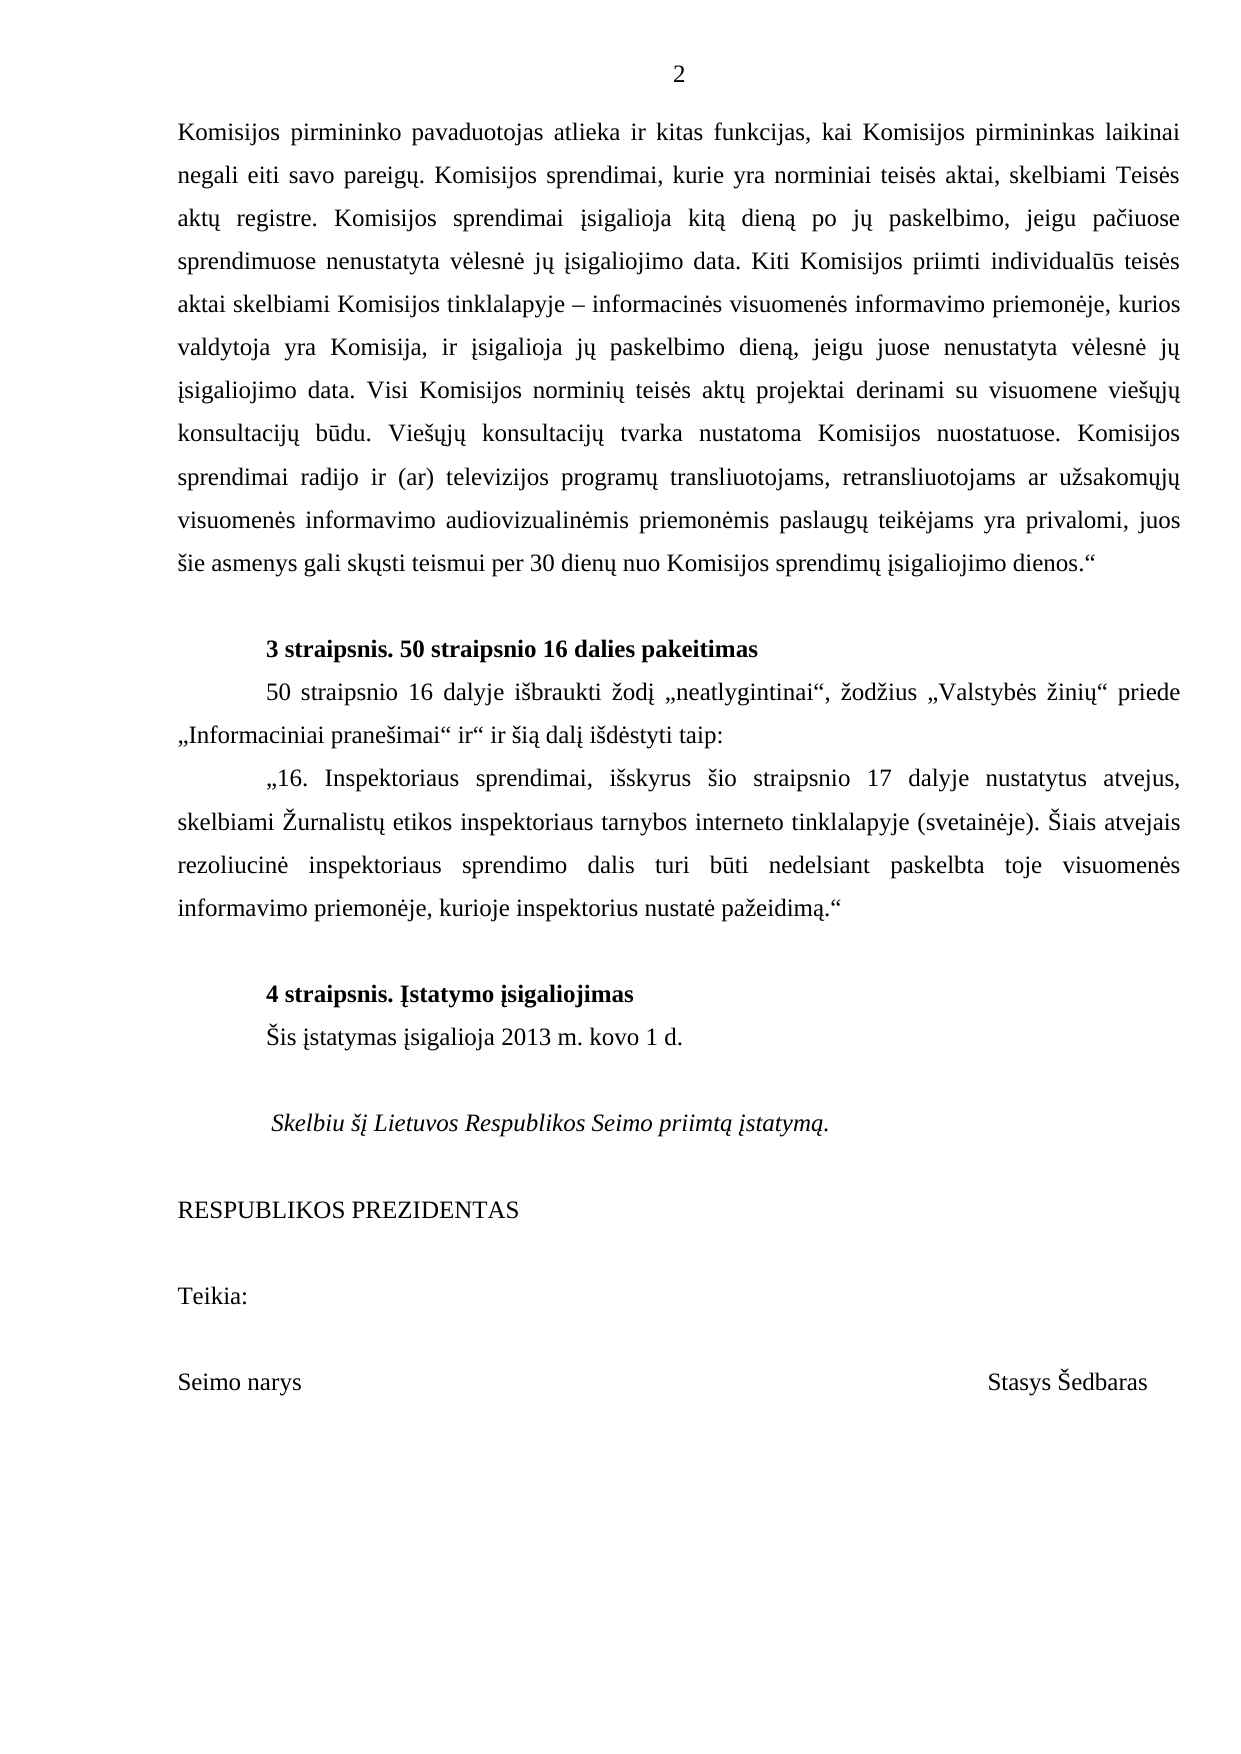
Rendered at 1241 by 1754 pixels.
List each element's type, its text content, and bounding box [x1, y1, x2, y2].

text 3 straipsnis. 50 straipsnio 16 dalies pakeitimas [266, 634, 1181, 663]
text Seimo narys Stasys Šedbaras [177, 1367, 1181, 1396]
text Šis įstatymas įsigalioja 2013 m. kovo 1 d. [177, 1022, 1181, 1051]
text Komisijos pirmininko pavaduotojas atlieka ir kitas funkcijas, kai Komisijos pirmininkas laikinai negali eiti savo pareigų. Komisijos sprendimai, kurie yra norminiai teisės aktai, skelbiami Teisės aktų registre. Komisijos sprendimai įsigalioja kitą dieną po jų paskelbimo, jeigu pačiuose sprendimuose nenustatyta vėlesnė jų įsigaliojimo data. Kiti Komisijos priimti individualūs teisės aktai skelbiami Komisijos tinklalapyje – informacinės visuomenės informavimo priemonėje, kurios valdytoja yra Komisija, ir įsigalioja jų paskelbimo dieną, jeigu juose nenustatyta vėlesnė jų įsigaliojimo data. Visi Komisijos norminių teisės aktų projektai derinami su visuomene viešųjų konsultacijų būdu. Viešųjų konsultacijų tvarka nustatoma Komisijos nuostatuose. Komisijos sprendimai radijo ir (ar) televizijos programų transliuotojams, retransliuotojams ar užsakomųjų visuomenės informavimo audiovizualinėmis priemonėmis paslaugų teikėjams yra privalomi, juos šie asmenys gali skųsti teismui per 30 dienų nuo Komisijos sprendimų įsigaliojimo dienos.“ [177, 117, 1181, 577]
text 4 straipsnis. Įstatymo įsigaliojimas [177, 979, 1181, 1008]
text Teikia: [177, 1281, 1181, 1310]
text Skelbiu šį Lietuvos Respublikos Seimo priimtą įstatymą. [177, 1108, 1181, 1137]
text „16. Inspektoriaus sprendimai, išskyrus šio straipsnio 17 dalyje nustatytus atvejus, skelbiami Žurnalistų etikos inspektoriaus tarnybos interneto tinklalapyje (svetainėje). Šiais atvejais rezoliucinė inspektoriaus sprendimo dalis turi būti nedelsiant paskelbta toje visuomenės informavimo priemonėje, kurioje inspektorius nustatė pažeidimą.“ [177, 763, 1181, 922]
text RESPUBLIKOS PREZIDENTAS [177, 1195, 1181, 1223]
text 50 straipsnio 16 dalyje išbraukti žodį „neatlygintinai“, žodžius „Valstybės žinių“ priede „Informaciniai pranešimai“ ir“ ir šią dalį išdėstyti taip: [177, 677, 1181, 749]
